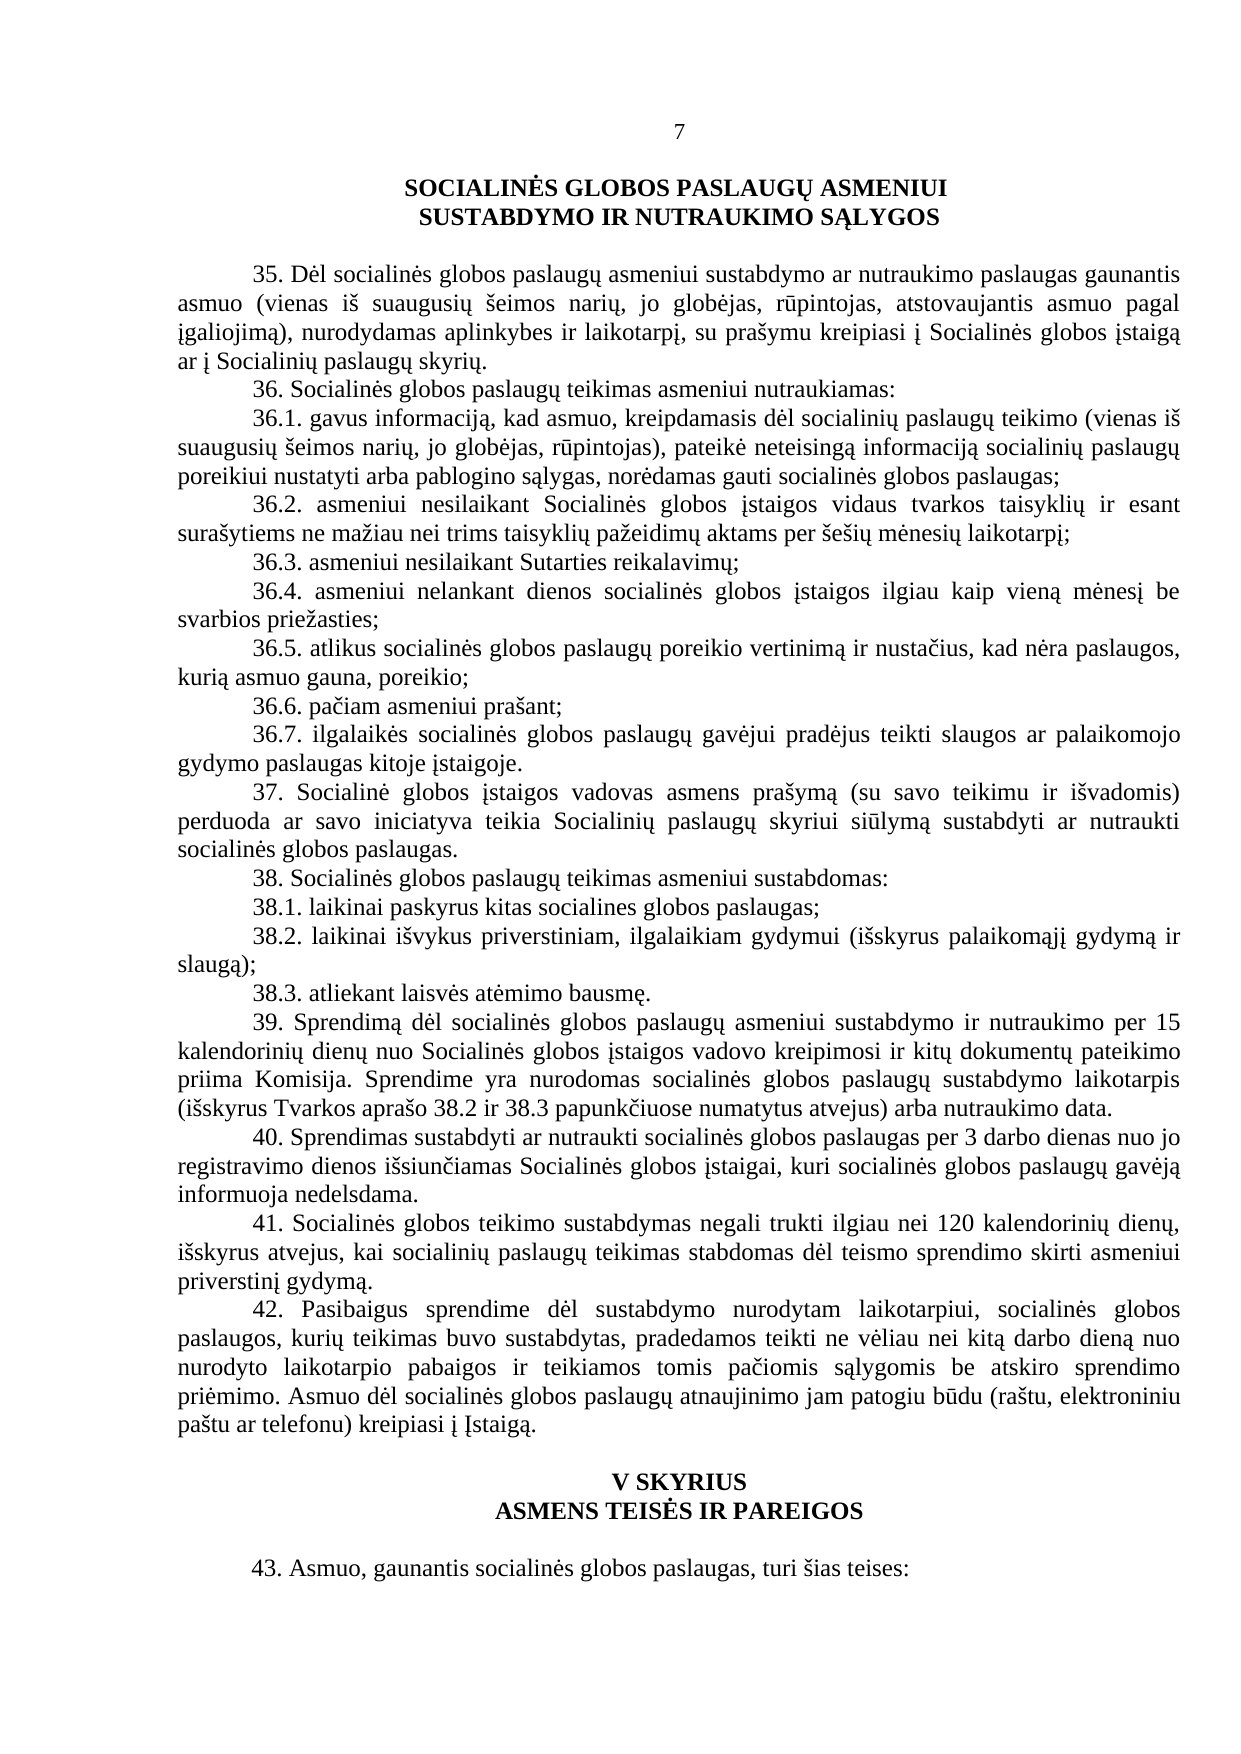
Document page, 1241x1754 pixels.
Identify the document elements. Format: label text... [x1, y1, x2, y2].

text 36.7. ilgalaikės socialinės globos paslaugų gavėjui pradėjus teikti slaugos ar palaikomojo gydymo paslaugas kitoje įstaigoje. [177, 719, 1181, 777]
text 36.2. asmeniui nesilaikant Socialinės globos įstaigos vidaus tvarkos taisyklių ir esant surašytiems ne mažiau nei trims taisyklių pažeidimų aktams per šešių mėnesių laikotarpį; [177, 489, 1181, 547]
text 36.4. asmeniui nelankant dienos socialinės globos įstaigos ilgiau kaip vieną mėnesį be svarbios priežasties; [177, 576, 1181, 633]
text 38.2. laikinai išvykus priverstiniam, ilgalaikiam gydymui (išskyrus palaikomąjį gydymą ir slaugą); [177, 921, 1181, 978]
text ASMENS TEISĖS IR PAREIGOS [177, 1496, 1181, 1524]
text 36.3. asmeniui nesilaikant Sutarties reikalavimų; [177, 547, 1181, 576]
text V SKYRIUS [177, 1467, 1181, 1496]
text 38.3. atliekant laisvės atėmimo bausmę. [177, 978, 1181, 1007]
text 38.1. laikinai paskyrus kitas socialines globos paslaugas; [177, 892, 1181, 921]
text 41. Socialinės globos teikimo sustabdymas negali trukti ilgiau nei 120 kalendorinių dienų, išskyrus atvejus, kai socialinių paslaugų teikimas stabdomas dėl teismo sprendimo skirti asmeniui priverstinį gydymą. [177, 1208, 1181, 1294]
text SUSTABDYMO IR NUTRAUKIMO SĄLYGOS [177, 202, 1181, 231]
text 36.1. gavus informaciją, kad asmuo, kreipdamasis dėl socialinių paslaugų teikimo (vienas iš suaugusių šeimos narių, jo globėjas, rūpintojas), pateikė neteisingą informaciją socialinių paslaugų poreikiui nustatyti arba pablogino sąlygas, norėdamas gauti socialinės globos paslaugas; [177, 403, 1181, 489]
text 40. Sprendimas sustabdyti ar nutraukti socialinės globos paslaugas per 3 darbo dienas nuo jo registravimo dienos išsiunčiamas Socialinės globos įstaigai, kuri socialinės globos paslaugų gavėją informuoja nedelsdama. [177, 1122, 1181, 1208]
text 36. Socialinės globos paslaugų teikimas asmeniui nutraukiamas: [177, 374, 1181, 403]
text 38. Socialinės globos paslaugų teikimas asmeniui sustabdomas: [177, 863, 1181, 892]
text 37. Socialinė globos įstaigos vadovas asmens prašymą (su savo teikimu ir išvadomis) perduoda ar savo iniciatyva teikia Socialinių paslaugų skyriui siūlymą sustabdyti ar nutraukti socialinės globos paslaugas. [177, 777, 1181, 863]
text SOCIALINĖS GLOBOS PASLAUGŲ ASMENIUI [177, 173, 1181, 202]
text 35. Dėl socialinės globos paslaugų asmeniui sustabdymo ar nutraukimo paslaugas gaunantis asmuo (vienas iš suaugusių šeimos narių, jo globėjas, rūpintojas, atstovaujantis asmuo pagal įgaliojimą), nurodydamas aplinkybes ir laikotarpį, su prašymu kreipiasi į Socialinės globos įstaigą ar į Socialinių paslaugų skyrių. [177, 259, 1181, 374]
text 42. Pasibaigus sprendime dėl sustabdymo nurodytam laikotarpiui, socialinės globos paslaugos, kurių teikimas buvo sustabdytas, pradedamos teikti ne vėliau nei kitą darbo dieną nuo nurodyto laikotarpio pabaigos ir teikiamos tomis pačiomis sąlygomis be atskiro sprendimo priėmimo. Asmuo dėl socialinės globos paslaugų atnaujinimo jam patogiu būdu (raštu, elektroniniu paštu ar telefonu) kreipiasi į Įstaigą. [177, 1294, 1181, 1438]
text 39. Sprendimą dėl socialinės globos paslaugų asmeniui sustabdymo ir nutraukimo per 15 kalendorinių dienų nuo Socialinės globos įstaigos vadovo kreipimosi ir kitų dokumentų pateikimo priima Komisija. Sprendime yra nurodomas socialinės globos paslaugų sustabdymo laikotarpis (išskyrus Tvarkos aprašo 38.2 ir 38.3 papunkčiuose numatytus atvejus) arba nutraukimo data. [177, 1007, 1181, 1122]
text 43. Asmuo, gaunantis socialinės globos paslaugas, turi šias teises: [177, 1553, 1181, 1582]
text 36.5. atlikus socialinės globos paslaugų poreikio vertinimą ir nustačius, kad nėra paslaugos, kurią asmuo gauna, poreikio; [177, 633, 1181, 691]
text 36.6. pačiam asmeniui prašant; [177, 691, 1181, 719]
